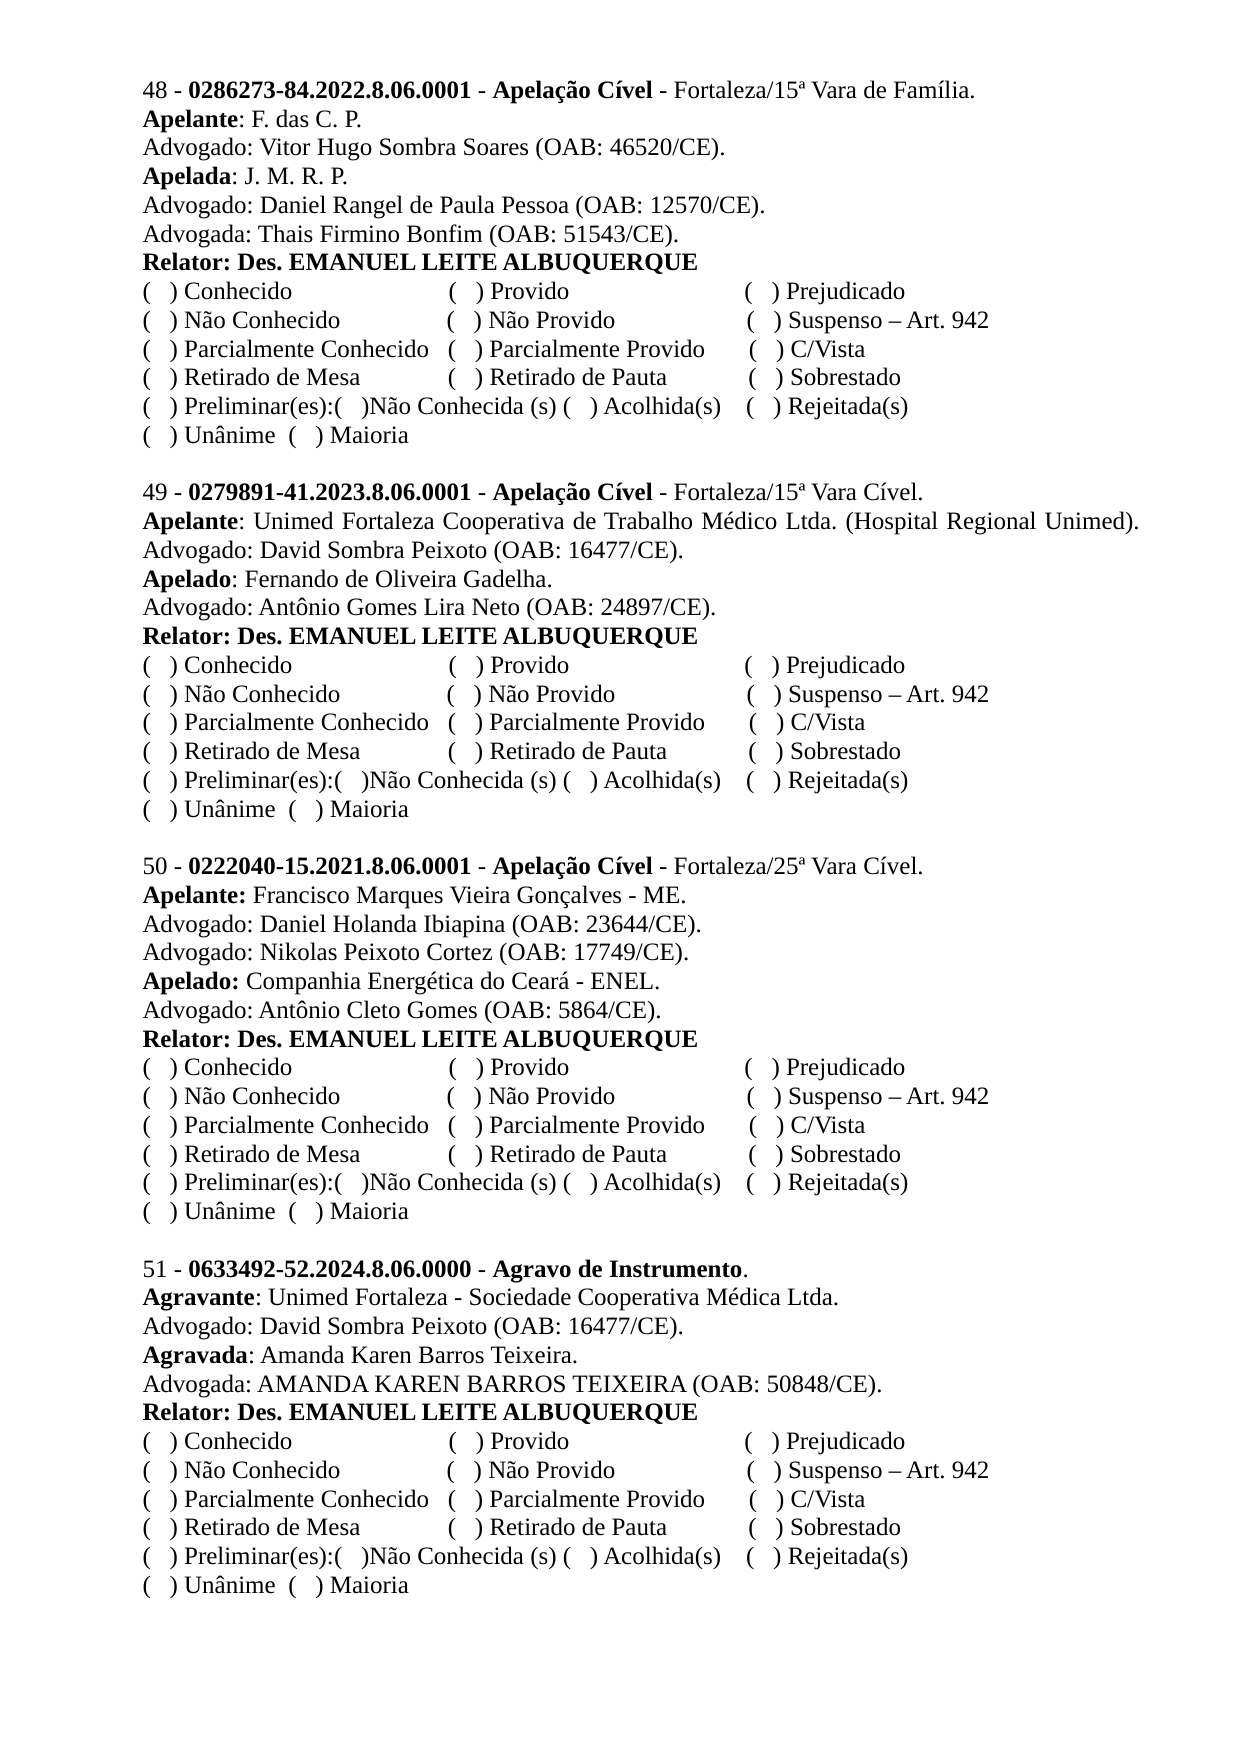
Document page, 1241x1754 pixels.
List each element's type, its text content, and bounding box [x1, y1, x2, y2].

text Relator: Des. EMANUEL LEITE ALBUQUERQUE [142, 247, 1141, 276]
text Agravada: Amanda Karen Barros Teixeira. [142, 1340, 1141, 1369]
text Advogado: Vitor Hugo Sombra Soares (OAB: 46520/CE). [142, 132, 1141, 161]
text Advogada: AMANDA KAREN BARROS TEIXEIRA (OAB: 50848/CE). [142, 1369, 1141, 1397]
text Advogado: Nikolas Peixoto Cortez (OAB: 17749/CE). [142, 937, 1141, 966]
text ( ) Preliminar(es):( )Não Conhecida (s) ( ) Acolhida(s) ( ) Rejeitada(s) [142, 1167, 1158, 1196]
text ( ) Parcialmente Conhecido ( ) Parcialmente Provido ( ) C/Vista [142, 1484, 1158, 1512]
text 48 - 0286273-84.2022.8.06.0001 - Apelação Cível - Fortaleza/15ª Vara de Família. [142, 75, 1141, 104]
text ( ) Parcialmente Conhecido ( ) Parcialmente Provido ( ) C/Vista [142, 1110, 1158, 1139]
text Relator: Des. EMANUEL LEITE ALBUQUERQUE [142, 1024, 1141, 1052]
text ( ) Unânime ( ) Maioria [142, 420, 1158, 449]
text ( ) Preliminar(es):( )Não Conhecida (s) ( ) Acolhida(s) ( ) Rejeitada(s) [142, 1541, 1158, 1570]
text ( ) Preliminar(es):( )Não Conhecida (s) ( ) Acolhida(s) ( ) Rejeitada(s) [142, 765, 1158, 794]
text ( ) Conhecido ( ) Provido ( ) Prejudicado [142, 1052, 1141, 1081]
text ( ) Não Conhecido ( ) Não Provido ( ) Suspenso – Art. 942 [142, 1081, 1158, 1110]
text ( ) Unânime ( ) Maioria [142, 1570, 1158, 1599]
text ( ) Parcialmente Conhecido ( ) Parcialmente Provido ( ) C/Vista [142, 707, 1158, 736]
text Advogado: Antônio Gomes Lira Neto (OAB: 24897/CE). [142, 592, 1141, 621]
text Advogado: Daniel Holanda Ibiapina (OAB: 23644/CE). [142, 909, 1141, 937]
text ( ) Preliminar(es):( )Não Conhecida (s) ( ) Acolhida(s) ( ) Rejeitada(s) [142, 391, 1158, 420]
text Apelante: Unimed Fortaleza Cooperativa de Trabalho Médico Ltda. (Hospital Regional Unimed). Advogado: David Sombra Peixoto (OAB: 16477/CE). [142, 506, 1141, 564]
text 50 - 0222040-15.2021.8.06.0001 - Apelação Cível - Fortaleza/25ª Vara Cível. [142, 851, 1141, 880]
text Advogado: David Sombra Peixoto (OAB: 16477/CE). [142, 1311, 1141, 1340]
text Apelante: Francisco Marques Vieira Gonçalves - ME. [142, 880, 1141, 909]
text ( ) Unânime ( ) Maioria [142, 1196, 1158, 1225]
text ( ) Não Conhecido ( ) Não Provido ( ) Suspenso – Art. 942 [142, 305, 1158, 334]
text Apelante: F. das C. P. [142, 104, 1141, 132]
text ( ) Conhecido ( ) Provido ( ) Prejudicado [142, 650, 1141, 679]
text ( ) Unânime ( ) Maioria [142, 794, 1158, 822]
text ( ) Retirado de Mesa ( ) Retirado de Pauta ( ) Sobrestado [142, 736, 1158, 765]
text Relator: Des. EMANUEL LEITE ALBUQUERQUE [142, 621, 1141, 650]
text ( ) Não Conhecido ( ) Não Provido ( ) Suspenso – Art. 942 [142, 679, 1158, 707]
text Apelado: Fernando de Oliveira Gadelha. [142, 564, 1141, 592]
text Relator: Des. EMANUEL LEITE ALBUQUERQUE [142, 1397, 1141, 1426]
text Agravante: Unimed Fortaleza - Sociedade Cooperativa Médica Ltda. [142, 1282, 1141, 1311]
text ( ) Não Conhecido ( ) Não Provido ( ) Suspenso – Art. 942 [142, 1455, 1158, 1484]
text ( ) Conhecido ( ) Provido ( ) Prejudicado [142, 276, 1141, 305]
text Advogado: Antônio Cleto Gomes (OAB: 5864/CE). [142, 995, 1141, 1024]
text 51 - 0633492-52.2024.8.06.0000 - Agravo de Instrumento. [142, 1254, 1141, 1282]
text ( ) Conhecido ( ) Provido ( ) Prejudicado [142, 1426, 1141, 1455]
text ( ) Retirado de Mesa ( ) Retirado de Pauta ( ) Sobrestado [142, 362, 1158, 391]
text Advogada: Thais Firmino Bonfim (OAB: 51543/CE). [142, 219, 1141, 247]
text Apelado: Companhia Energética do Ceará - ENEL. [142, 966, 1141, 995]
text ( ) Retirado de Mesa ( ) Retirado de Pauta ( ) Sobrestado [142, 1512, 1158, 1541]
text 49 - 0279891-41.2023.8.06.0001 - Apelação Cível - Fortaleza/15ª Vara Cível. [142, 477, 1141, 506]
text ( ) Retirado de Mesa ( ) Retirado de Pauta ( ) Sobrestado [142, 1139, 1158, 1167]
text Apelada: J. M. R. P. [142, 161, 1141, 190]
text ( ) Parcialmente Conhecido ( ) Parcialmente Provido ( ) C/Vista [142, 334, 1158, 362]
text Advogado: Daniel Rangel de Paula Pessoa (OAB: 12570/CE). [142, 190, 1141, 219]
